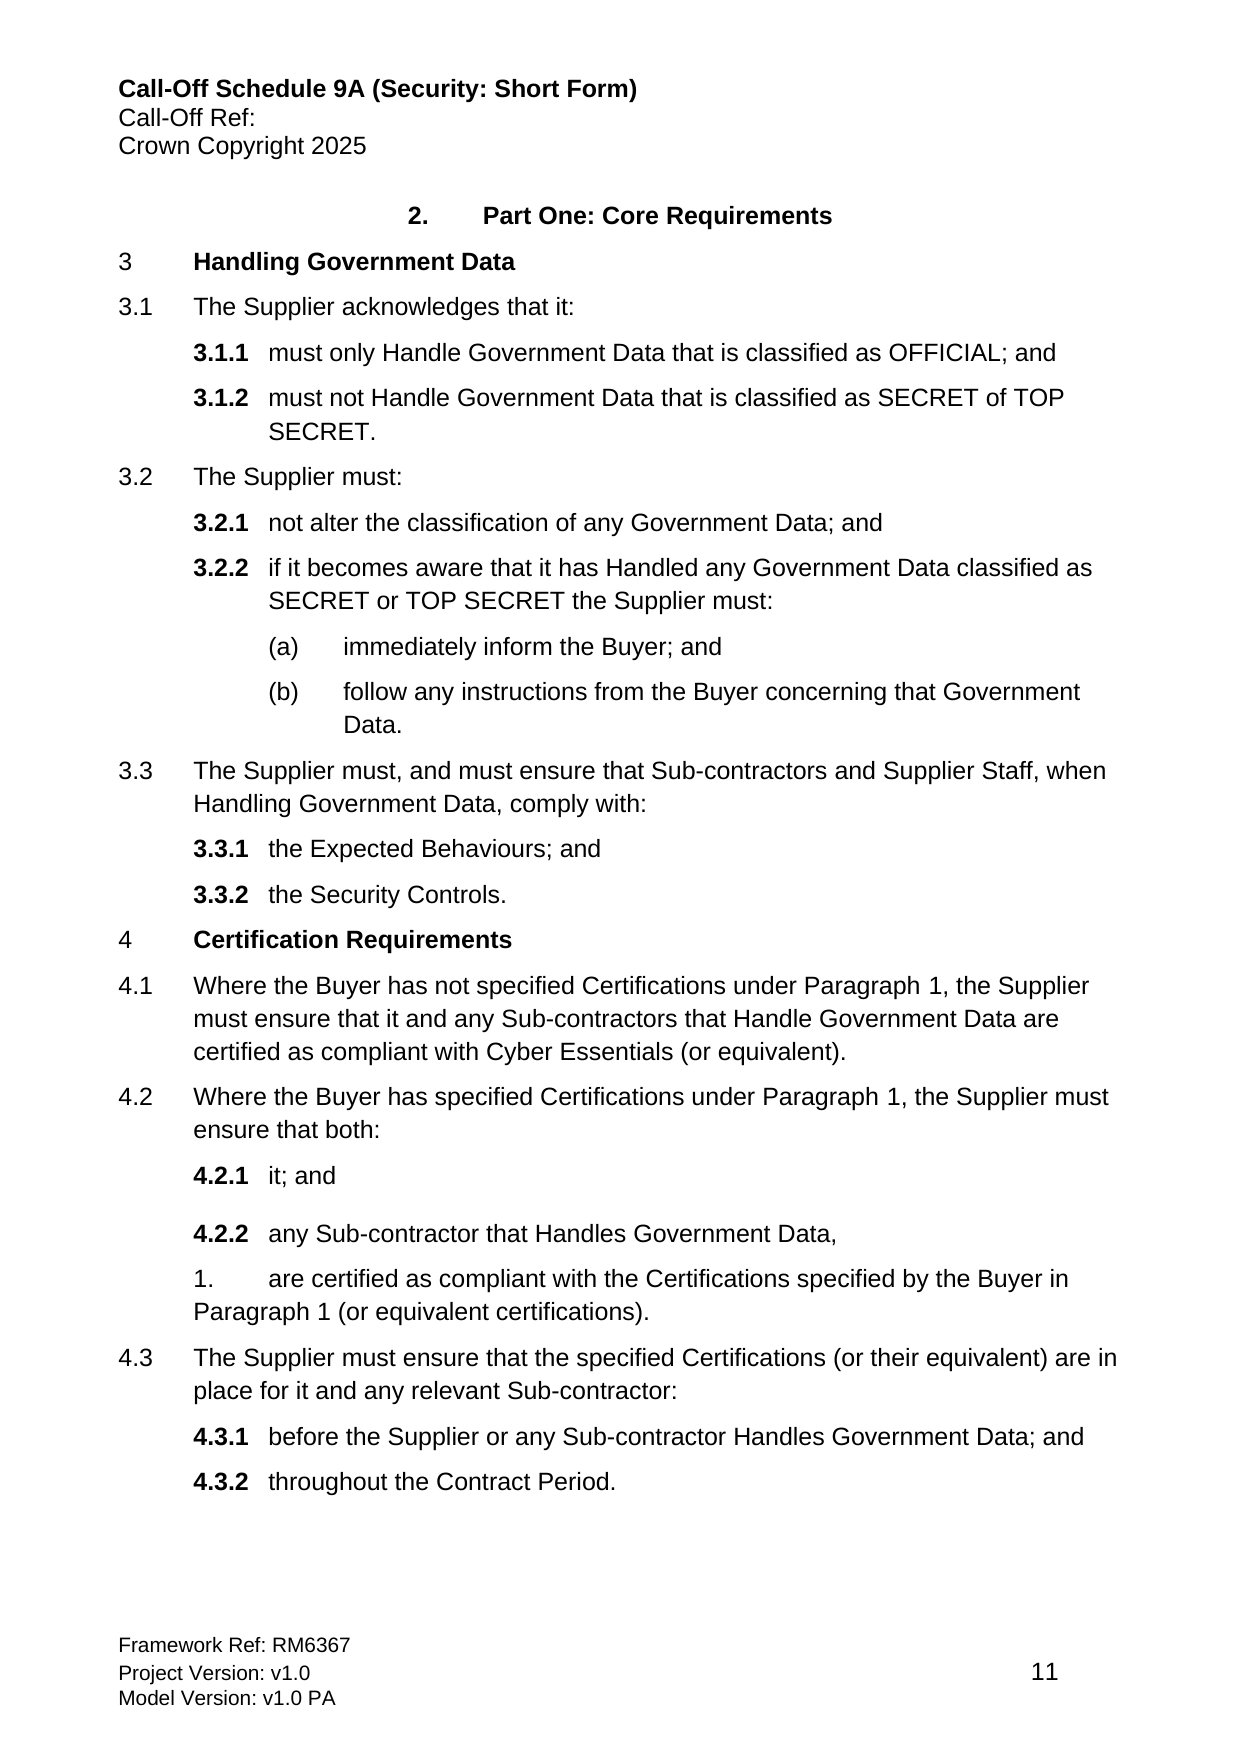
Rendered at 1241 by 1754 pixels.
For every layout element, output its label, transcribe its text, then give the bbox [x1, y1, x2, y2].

subtitle The Supplier must: [118, 462, 1122, 491]
subtitle follow any instructions from the Buyer concerning that Government Data. [268, 677, 1122, 739]
subtitle not alter the classification of any Government Data; and [193, 507, 1122, 536]
subtitle The Supplier must ensure that the specified Certifications (or their equivalent) are in place for it and any relevant Sub-contractor: [118, 1343, 1122, 1405]
subtitle must only Handle Government Data that is classified as OFFICIAL; and [193, 338, 1122, 367]
subtitle any Sub-contractor that Handles Government Data, [193, 1219, 1122, 1248]
subtitle Part One: Core Requirements [118, 201, 1122, 230]
subtitle are certified as compliant with the Certifications specified by the Buyer in Paragraph 1 (or equivalent certifications). [193, 1264, 1122, 1326]
subtitle Where the Buyer has specified Certifications under Paragraph 1, the Supplier must ensure that both: [118, 1082, 1122, 1144]
subtitle must not Handle Government Data that is classified as SECRET of TOP SECRET. [193, 383, 1122, 445]
subtitle the Expected Behaviours; and [193, 834, 1122, 863]
subtitle Handling Government Data [118, 247, 1122, 276]
subtitle The Supplier must, and must ensure that Sub-contractors and Supplier Staff, when Handling Government Data, comply with: [118, 756, 1122, 817]
subtitle it; and [193, 1161, 1122, 1189]
subtitle The Supplier acknowledges that it: [118, 292, 1122, 321]
subtitle before the Supplier or any Sub-contractor Handles Government Data; and [193, 1421, 1122, 1450]
subtitle Certification Requirements [118, 925, 1122, 954]
subtitle the Security Controls. [193, 880, 1122, 908]
subtitle if it becomes aware that it has Handled any Government Data classified as SECRET or TOP SECRET the Supplier must: [193, 553, 1122, 615]
subtitle immediately inform the Buyer; and [268, 632, 1122, 660]
subtitle Where the Buyer has not specified Certifications under Paragraph 1, the Supplier must ensure that it and any Sub-contractors that Handle Government Data are certified as compliant with Cyber Essentials (or equivalent). [118, 971, 1122, 1066]
subtitle throughout the Contract Period. [193, 1467, 1122, 1496]
